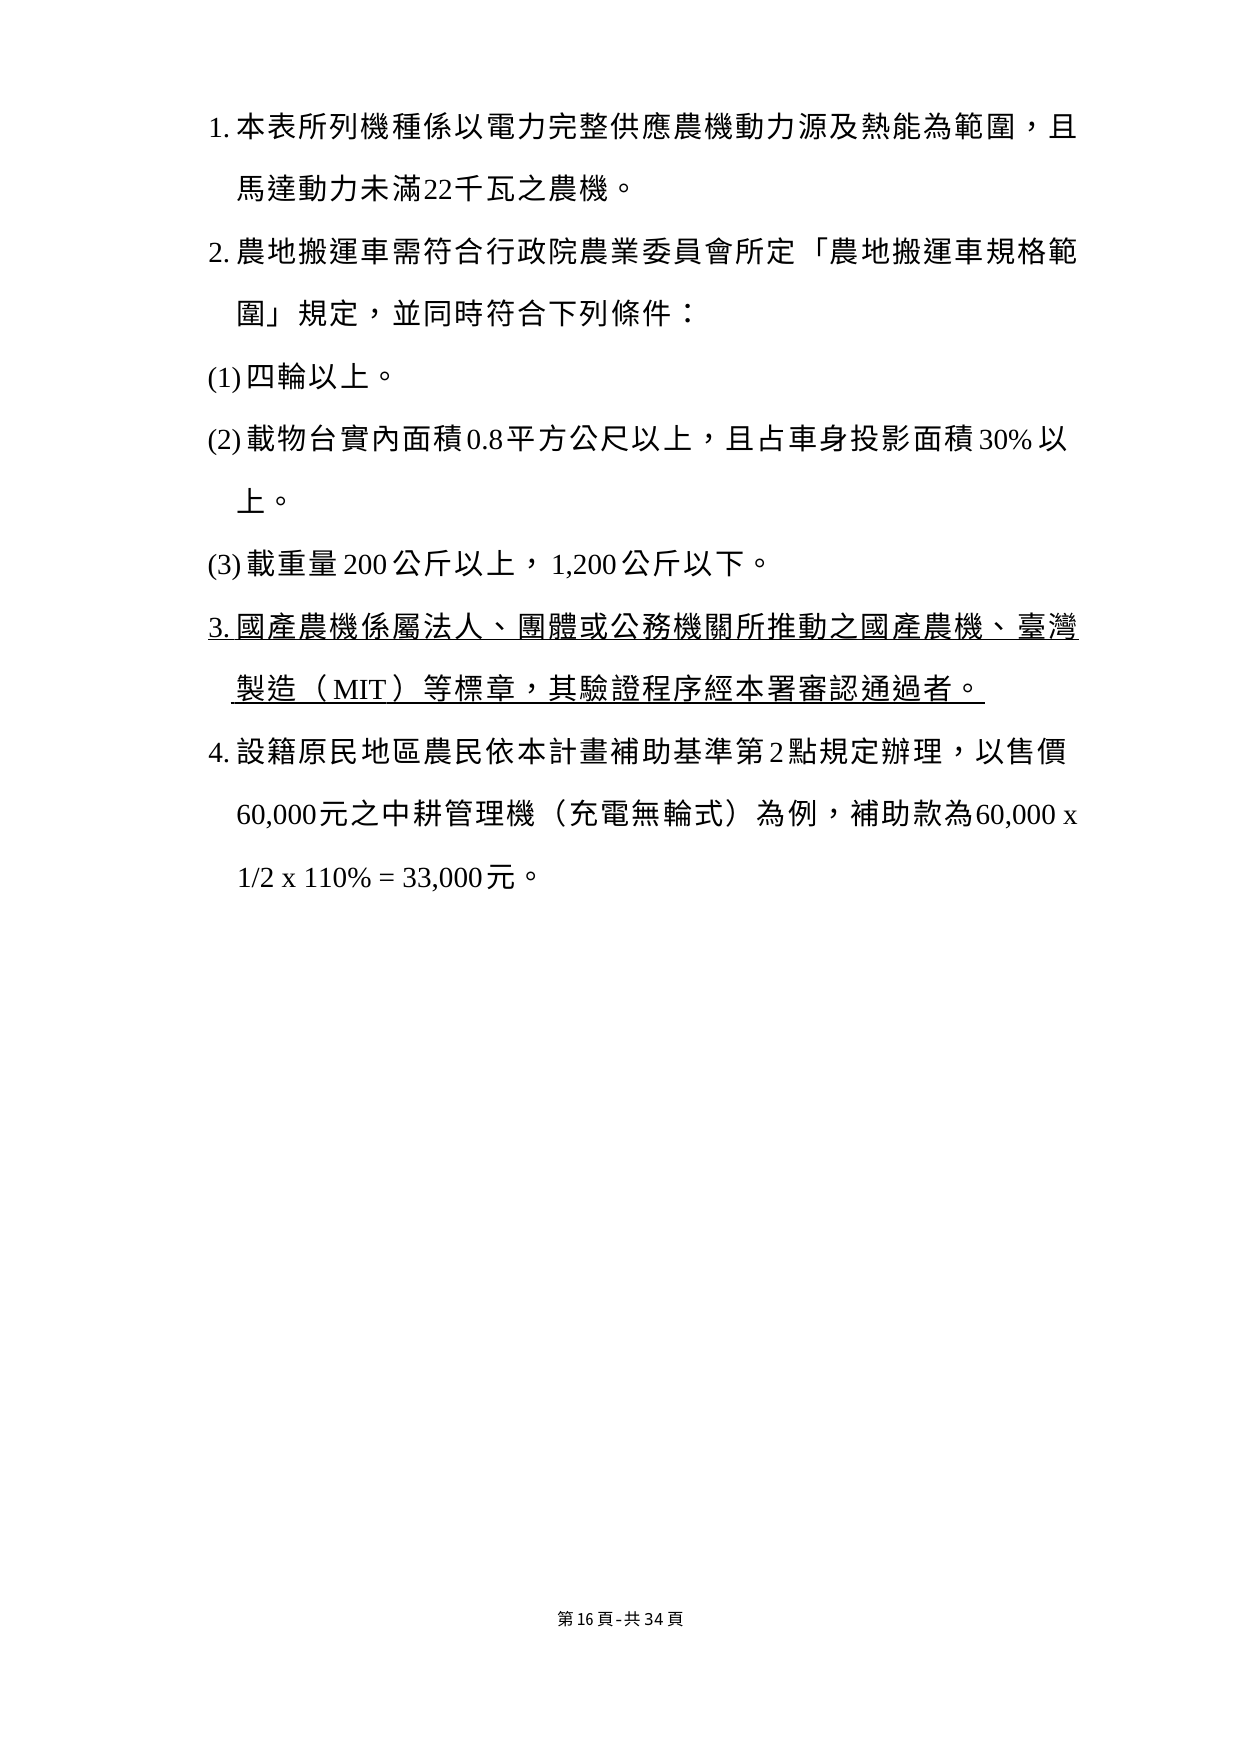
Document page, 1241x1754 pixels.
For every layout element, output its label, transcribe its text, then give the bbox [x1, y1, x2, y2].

text (2)載物台實內面積0.8平方公尺以上，且占車身投影面積30%以上。 [201, 395, 1089, 520]
text 4.設籍原民地區農民依本計畫補助基準第2點規定辦理，以售價60,000元之中耕管理機（充電無輪式）為例，補助款為60,000 x 1/2 x 110% = 33,000元。 [201, 708, 1089, 895]
text 1.本表所列機種係以電力完整供應農機動力源及熱能為範圍，且馬達動力未滿22千瓦之農機。 [201, 83, 1089, 208]
text (1)四輪以上。 [201, 333, 1089, 395]
text 3.國產農機係屬法人、團體或公務機關所推動之國產農機、臺灣製造（MIT）等標章，其驗證程序經本署審認通過者。 [201, 583, 1089, 708]
text (3)載重量200公斤以上，1,200公斤以下。 [201, 520, 1089, 583]
text 2.農地搬運車需符合行政院農業委員會所定「農地搬運車規格範圍」規定，並同時符合下列條件： [201, 208, 1089, 333]
